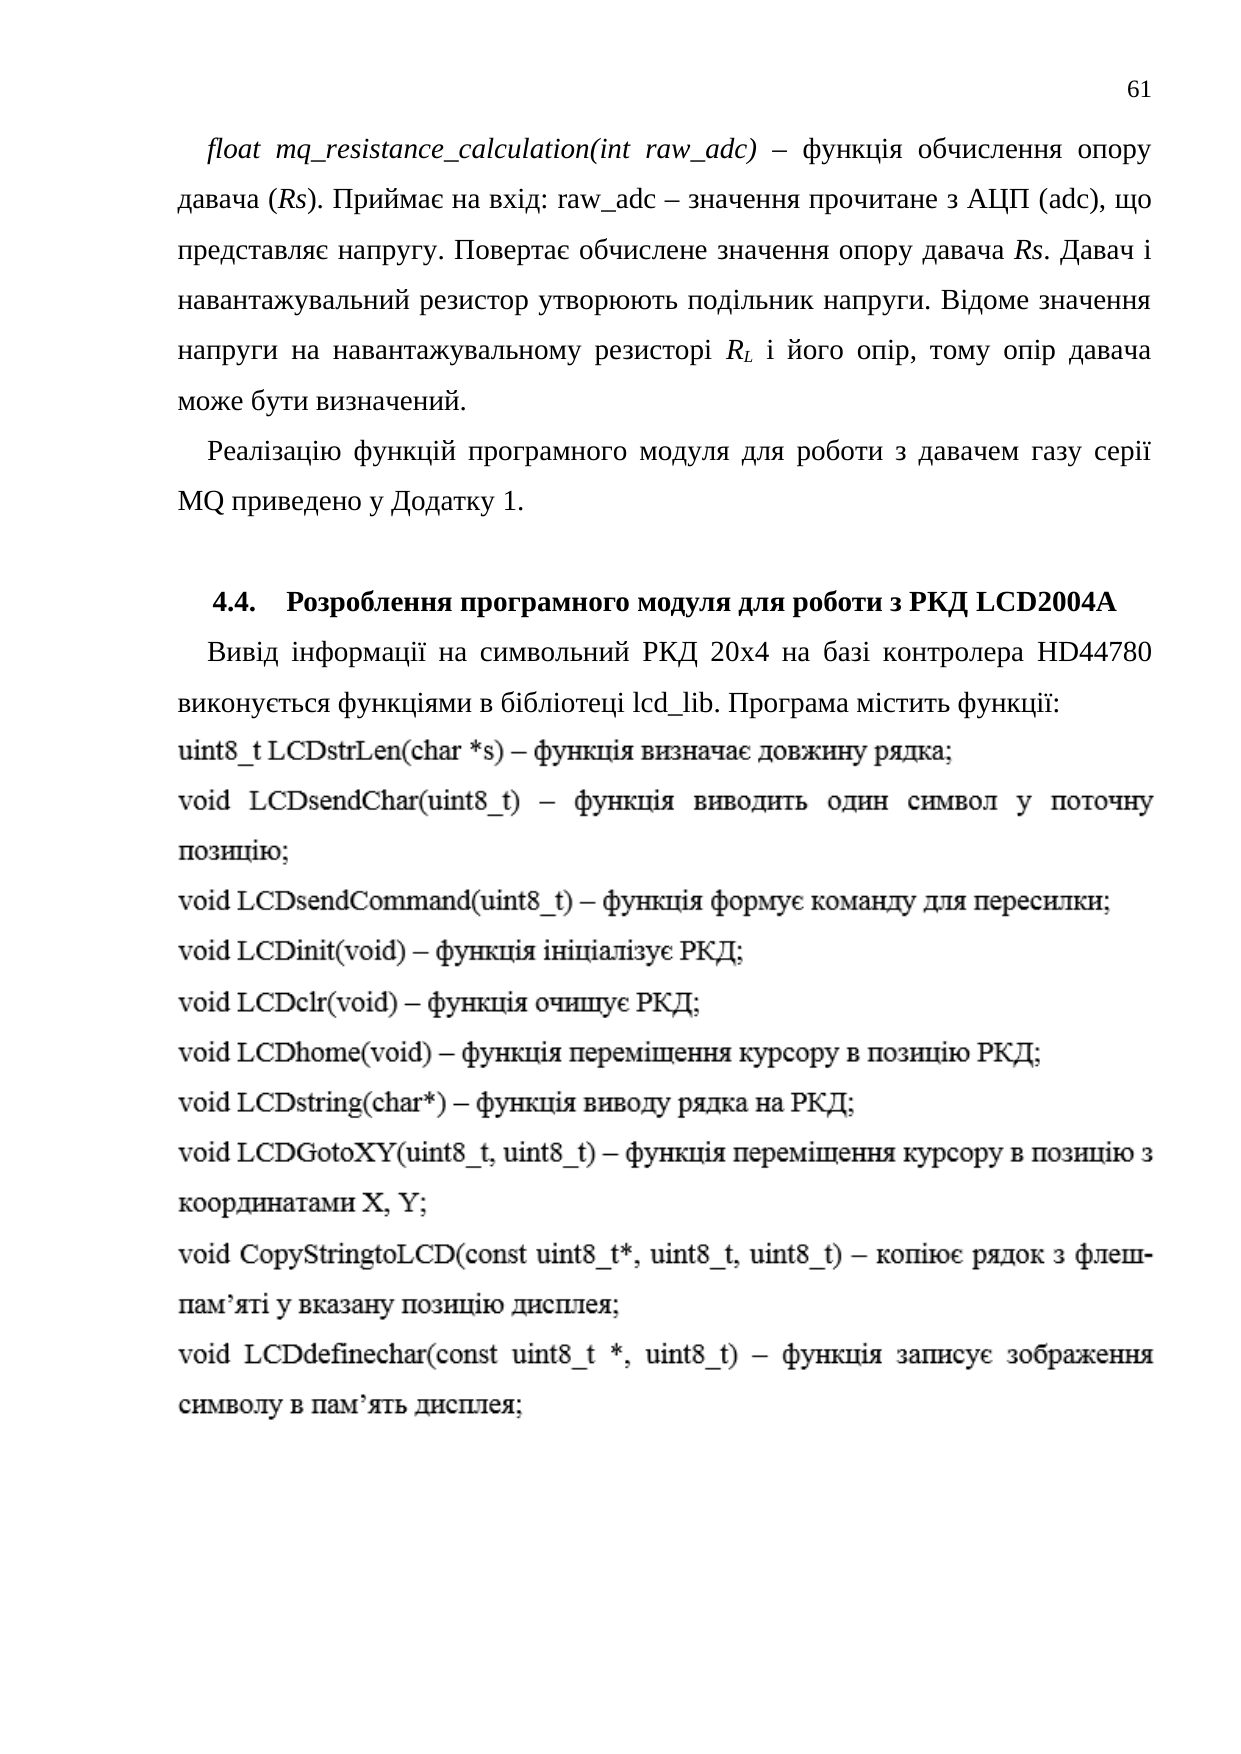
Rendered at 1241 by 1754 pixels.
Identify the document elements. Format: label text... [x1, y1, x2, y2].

picture [177, 735, 1154, 1423]
subtitle 4.4. Розроблення програмного модуля для роботи з РКД LCD2004A [177, 584, 1152, 618]
text Реалізацію функцій програмного модуля для роботи з давачем газу серії MQ приведено у Додатку 1. [177, 433, 1152, 517]
text Вивід інформації на символьний РКД 20x4 на базі контролера HD44780 виконується функціями в бібліотеці lcd_lib. Програма містить функції: [177, 634, 1152, 718]
text float mq_resistance_calculation(int raw_adc) – функція обчислення опору давача (Rs). Приймає на вхід: raw_adc – значення прочитане з АЦП (adc), що представляє напругу. Повертає обчислене значення опору давача Rs. Давач і навантажувальний резистор утворюють подільник напруги. Відоме значення напруги на навантажувальному резисторі RL і його опір, тому опір давача може бути визначений. [177, 131, 1152, 416]
